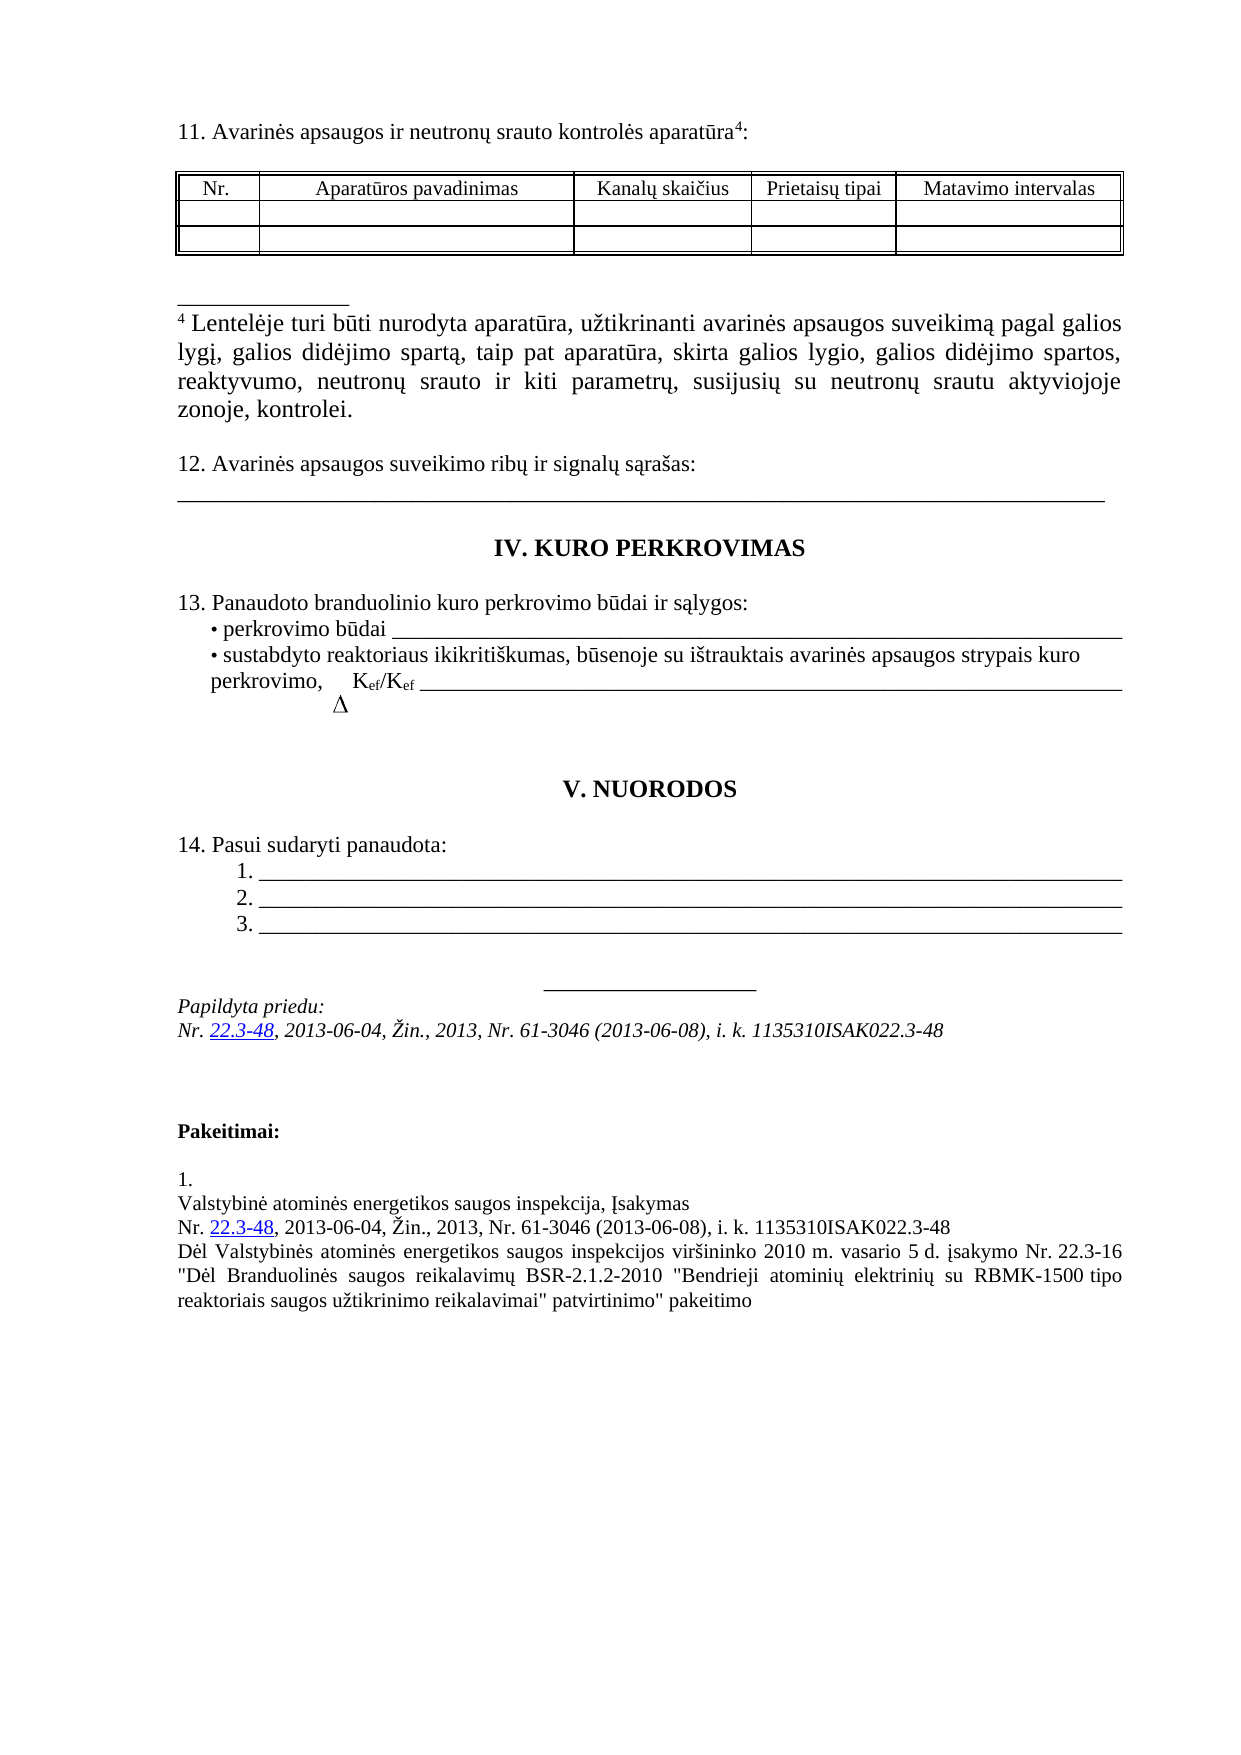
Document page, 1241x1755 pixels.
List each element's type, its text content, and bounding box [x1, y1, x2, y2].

text 1. [177, 1167, 1122, 1191]
text Valstybinė atominės energetikos saugos inspekcija, Įsakymas [177, 1191, 1122, 1215]
text V. Nuorodos [177, 774, 1122, 802]
table_cell [897, 227, 1120, 251]
text _ [177, 476, 1122, 505]
text Nr. 22.3-48, 2013-06-04, Žin., 2013, Nr. 61-3046 (2013-06-08), i. k. 1135310ISAK022.3-48 [177, 1018, 1122, 1042]
text Nr. 22.3-48, 2013-06-04, Žin., 2013, Nr. 61-3046 (2013-06-08), i. k. 1135310ISAK022.3-48 [177, 1215, 1122, 1239]
table_cell [180, 227, 259, 251]
table_cell [180, 201, 259, 225]
table_header Aparatūros pavadinimas [260, 176, 573, 199]
text 3. [177, 910, 1122, 937]
text Papildyta priedu: [177, 994, 1122, 1018]
text • sustabdyto reaktoriaus ikikritiškumas, būsenoje su ištrauktais avarinės apsaugos strypais kuro [210, 641, 1122, 668]
text Dėl Valstybinės atominės energetikos saugos inspekcijos viršininko 2010 m. vasario 5 d. įsakymo Nr. 22.3-16 "Dėl Branduolinės saugos reikalavimų BSR-2.1.2-2010 "Bendrieji atominių elektrinių su RBMK-1500 tipo reaktoriais saugos užtikrinimo reikalavimai" patvirtinimo" pakeitimo [177, 1239, 1122, 1312]
text _________________ [177, 965, 1122, 994]
text _______________ [177, 282, 1122, 308]
table_cell [752, 227, 895, 251]
text 12. Avarinės apsaugos suveikimo ribų ir signalų sąrašas: [177, 449, 1122, 476]
text Pakeitimai: [177, 1119, 1122, 1143]
text 4 Lentelėje turi būti nurodyta aparatūra, užtikrinanti avarinės apsaugos suveikimą pagal galios lygį, galios didėjimo spartą, taip pat aparatūra, skirta galios lygio, galios didėjimo spartos, reaktyvumo, neutronų srauto ir kiti parametrų, susijusių su neutronų srautu aktyviojoje zonoje, kontrolei. [177, 308, 1122, 423]
text 2. [177, 884, 1122, 910]
table_cell [260, 227, 573, 251]
table_cell [260, 201, 573, 225]
text 1. [177, 857, 1122, 884]
text • perkrovimo būdai [210, 615, 1122, 641]
table_header Matavimo intervalas [897, 176, 1120, 199]
table_cell [752, 201, 895, 225]
text 14. Pasui sudaryti panaudota: [177, 831, 1122, 857]
table_cell [897, 201, 1120, 225]
text IV. kuro perkrovimas [177, 533, 1122, 562]
table_header Kanalų skaičius [575, 176, 751, 199]
table_cell [575, 201, 751, 225]
text 11. Avarinės apsaugos ir neutronų srauto kontrolės aparatūra4: [177, 118, 1122, 144]
table_cell [575, 227, 751, 251]
table_header Prietaisų tipai [752, 176, 895, 199]
text 13. Panaudoto branduolinio kuro perkrovimo būdai ir sąlygos: [177, 588, 1122, 615]
table_header Nr. [180, 176, 259, 199]
text perkrovimo, DELTAKef/Kef [210, 668, 1122, 716]
